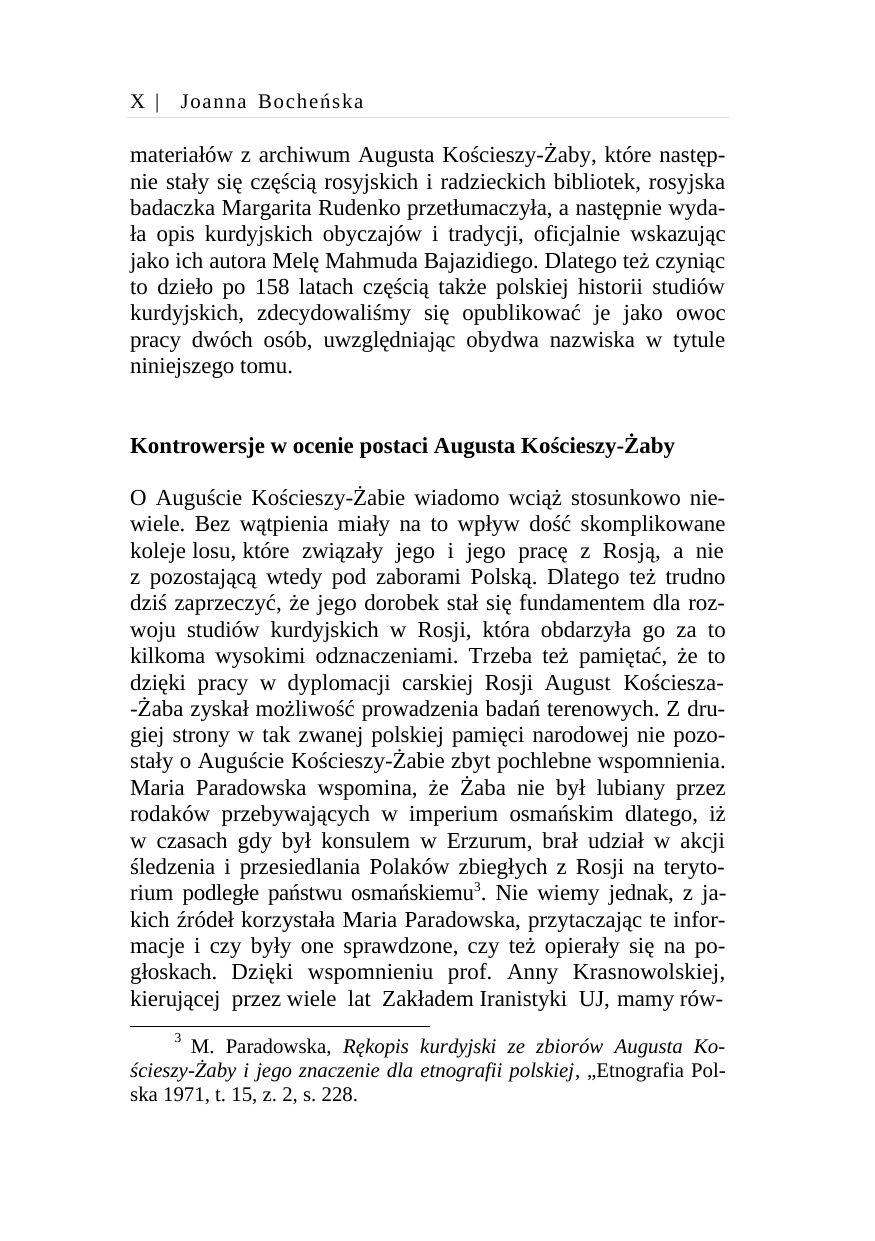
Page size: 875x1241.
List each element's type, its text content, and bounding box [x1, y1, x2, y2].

text O Auguście Kościeszy-Żabie wiadomo wciąż stosunkowo nie- wiele. Bez wątpienia miały na to wpływ dość skomplikowane koleje losu, które związały jego i jego pracę z Rosją, a nie z pozostającą wtedy pod zaborami Polską. Dlatego też trudno dziś zaprzeczyć, że jego dorobek stał się fundamentem dla roz- woju studiów kurdyjskich w Rosji, która obdarzyła go za to kilkoma wysokimi odznaczeniami. Trzeba też pamiętać, że to dzięki pracy w dyplomacji carskiej Rosji August Kościesza- [130, 484, 726, 695]
subtitle Kontrowersje w ocenie postaci Augusta Kościeszy-Żaby [130, 432, 755, 458]
text materiałów z archiwum Augusta Kościeszy-Żaby, które następ- nie stały się częścią rosyjskich i radzieckich bibliotek, rosyjska badaczka Margarita Rudenko przetłumaczyła, a następnie wyda- ła opis kurdyjskich obyczajów i tradycji, oficjalnie wskazując jako ich autora Melę Mahmuda Bajazidiego. Dlatego też czyniąc to dzieło po 158 latach częścią także polskiej historii studiów kurdyjskich, zdecydowaliśmy się opublikować je jako owoc pracy dwóch osób, uwzględniając obydwa nazwiska w tytule niniejszego tomu. [130, 141, 726, 378]
text X | Joanna Bocheńska [130, 88, 755, 113]
text -Żaba zyskał możliwość prowadzenia badań terenowych. Z dru- giej strony w tak zwanej polskiej pamięci narodowej nie pozo- stały o Auguście Kościeszy-Żabie zbyt pochlebne wspomnienia. Maria Paradowska wspomina, że Żaba nie był lubiany przez rodaków przebywających w imperium osmańskim dlatego, iż w czasach gdy był konsulem w Erzurum, brał udział w akcji śledzenia i przesiedlania Polaków zbiegłych z Rosji na teryto- rium podległe państwu osmańskiemu3. Nie wiemy jednak, z ja- kich źródeł korzystała Maria Paradowska, przytaczając te infor- macje i czy były one sprawdzone, czy też opierały się na po- głoskach. Dzięki wspomnieniu prof. Anny Krasnowolskiej, kierującej przez wiele lat Zakładem Iranistyki UJ, mamy rów- [130, 695, 726, 1011]
text 3 M. Paradowska, Rękopis kurdyjski ze zbiorów Augusta Ko- ścieszy-Żaby i jego znaczenie dla etnografii polskiej, „Etnografia Pol- ska 1971, t. 15, z. 2, s. 228. [130, 1014, 726, 1106]
